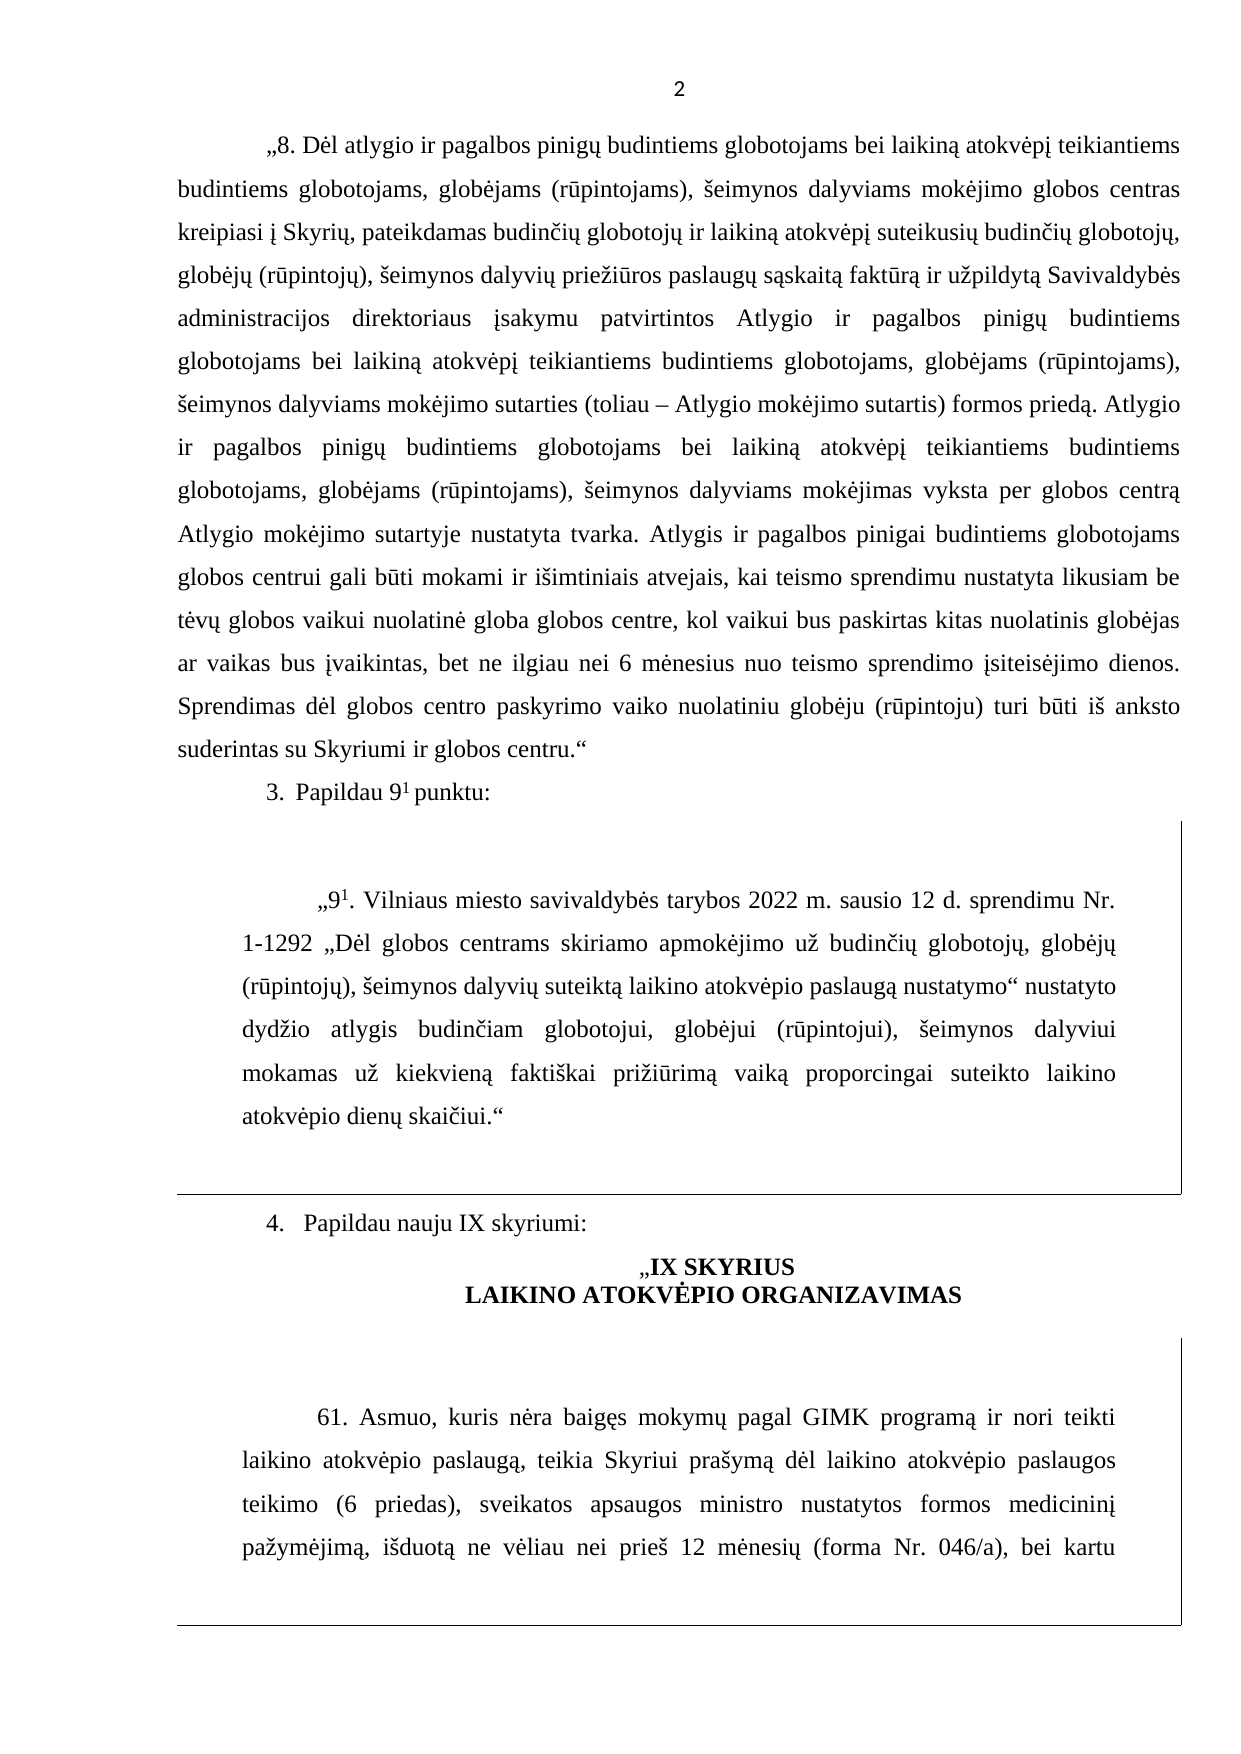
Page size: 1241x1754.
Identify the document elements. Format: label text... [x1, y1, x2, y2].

text „91. Vilniaus miesto savivaldybės tarybos 2022 m. sausio 12 d. sprendimu Nr. 1-1292 „Dėl globos centrams skiriamo apmokėjimo už budinčių globotojų, globėjų (rūpintojų), šeimynos dalyvių suteiktą laikino atokvėpio paslaugą nustatymo“ nustatyto dydžio atlygis budinčiam globotojui, globėjui (rūpintojui), šeimynos dalyviui mokamas už kiekvieną faktiškai prižiūrimą vaiką proporcingai suteikto laikino atokvėpio dienų skaičiui.“ [177, 821, 1181, 1194]
text 4. Papildau nauju IX skyriumi: [266, 1208, 1181, 1237]
text 3. Papildau 91 punktu: [266, 777, 1181, 806]
text „IX SKYRIUS [177, 1252, 1181, 1280]
text LAIKINO ATOKVĖPIO ORGANIZAVIMAS [177, 1280, 1181, 1309]
text 61. Asmuo, kuris nėra baigęs mokymų pagal GIMK programą ir nori teikti laikino atokvėpio paslaugą, teikia Skyriui prašymą dėl laikino atokvėpio paslaugos teikimo (6 priedas), sveikatos apsaugos ministro nustatytos formos medicininį pažymėjimą, išduotą ne vėliau nei prieš 12 mėnesių (forma Nr. 046/a), bei kartu gyvenančių vyresnių kaip 16 metų asmenų rašytinius sutikimus dėl laikino atokvėpio paslaugos teikimo (7 priedas). Skyrius, gavęs asmens prašymą dėl laikino atokvėpio paslaugos teikimo ir kitus reikiamus dokumentus, juos persiunčia Tarnybos teritoriniam skyriui dėl asmens pradinio įvertinimo. [177, 1338, 1181, 1625]
text „8. Dėl atlygio ir pagalbos pinigų budintiems globotojams bei laikiną atokvėpį teikiantiems budintiems globotojams, globėjams (rūpintojams), šeimynos dalyviams mokėjimo globos centras kreipiasi į Skyrių, pateikdamas budinčių globotojų ir laikiną atokvėpį suteikusių budinčių globotojų, globėjų (rūpintojų), šeimynos dalyvių priežiūros paslaugų sąskaitą faktūrą ir užpildytą Savivaldybės administracijos direktoriaus įsakymu patvirtintos Atlygio ir pagalbos pinigų budintiems globotojams bei laikiną atokvėpį teikiantiems budintiems globotojams, globėjams (rūpintojams), šeimynos dalyviams mokėjimo sutarties (toliau – Atlygio mokėjimo sutartis) formos priedą. Atlygio ir pagalbos pinigų budintiems globotojams bei laikiną atokvėpį teikiantiems budintiems globotojams, globėjams (rūpintojams), šeimynos dalyviams mokėjimas vyksta per globos centrą Atlygio mokėjimo sutartyje nustatyta tvarka. Atlygis ir pagalbos pinigai budintiems globotojams globos centrui gali būti mokami ir išimtiniais atvejais, kai teismo sprendimu nustatyta likusiam be tėvų globos vaikui nuolatinė globa globos centre, kol vaikui bus paskirtas kitas nuolatinis globėjas ar vaikas bus įvaikintas, bet ne ilgiau nei 6 mėnesius nuo teismo sprendimo įsiteisėjimo dienos. Sprendimas dėl globos centro paskyrimo vaiko nuolatiniu globėju (rūpintoju) turi būti iš anksto suderintas su Skyriumi ir globos centru.“ [177, 131, 1181, 763]
